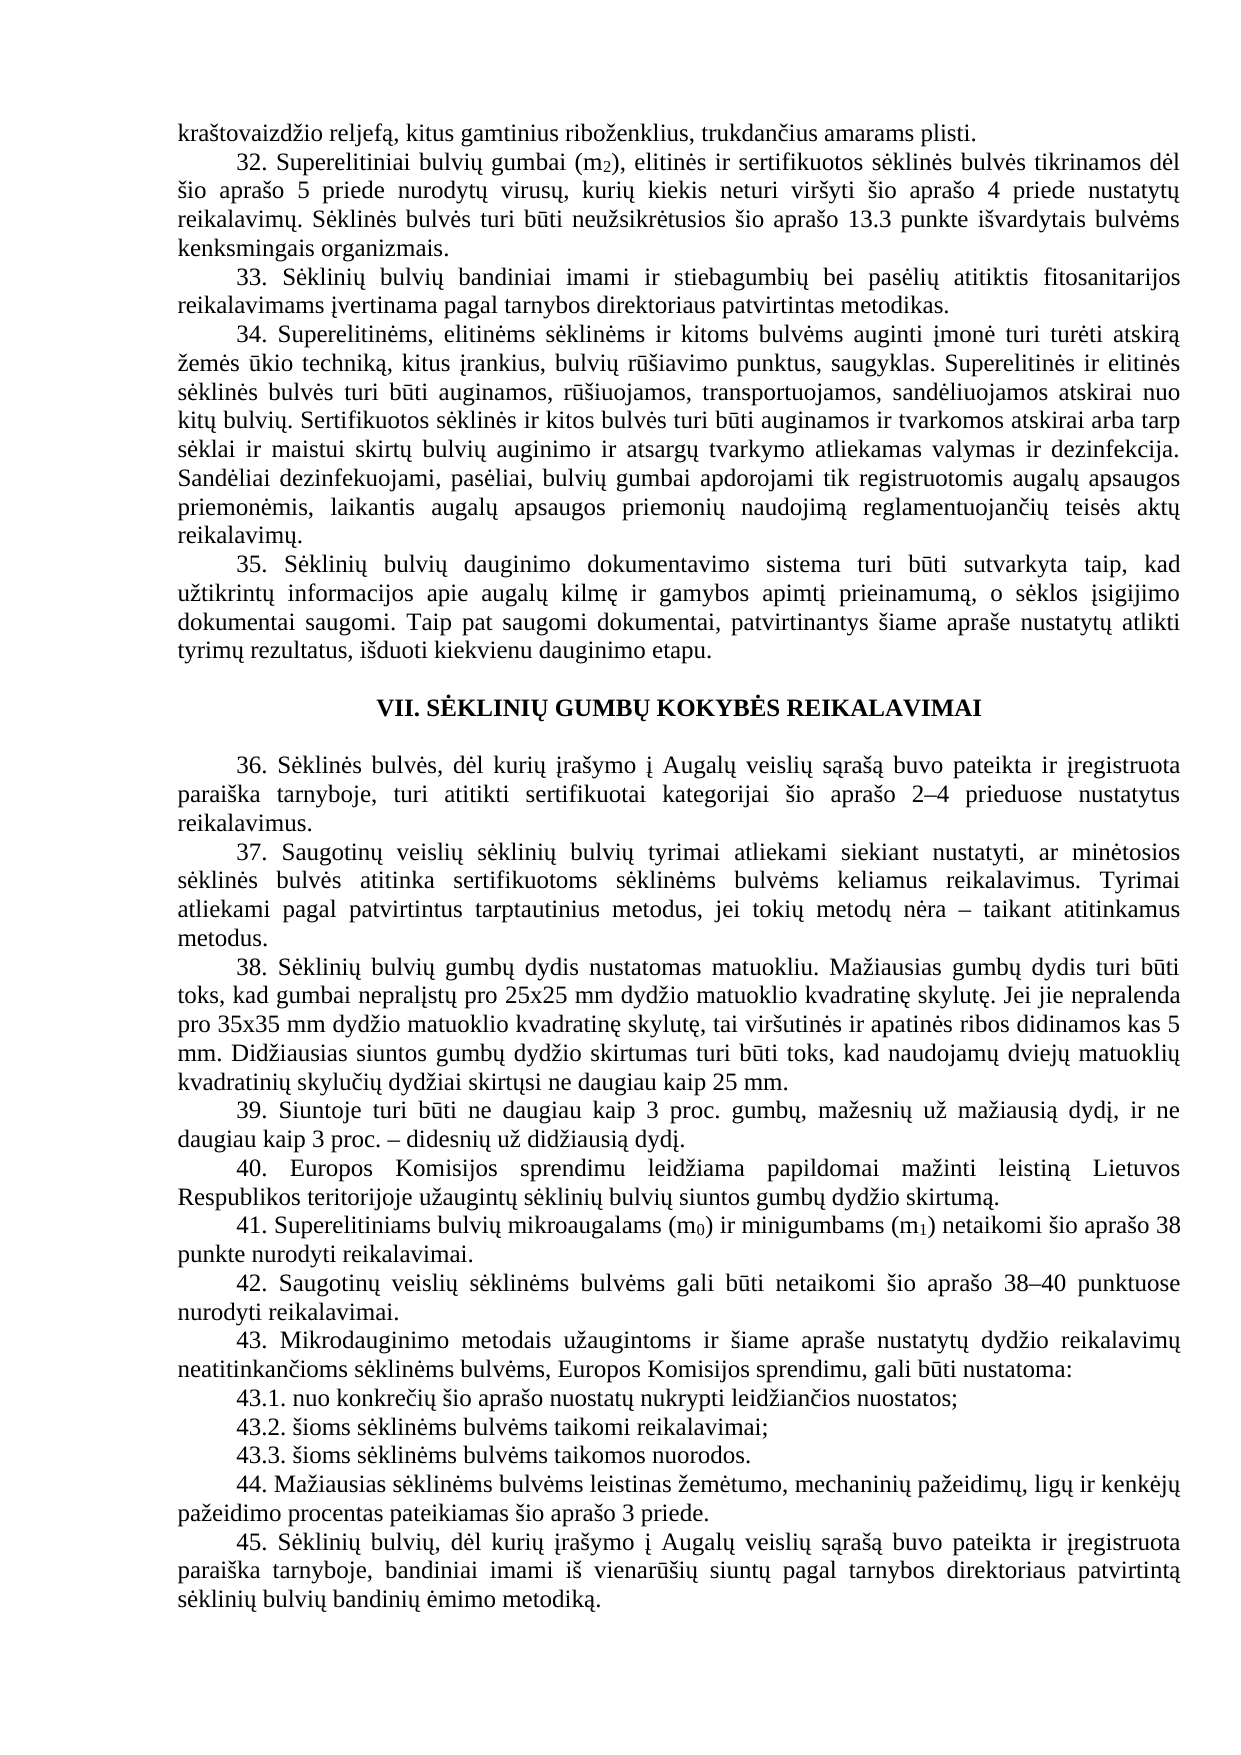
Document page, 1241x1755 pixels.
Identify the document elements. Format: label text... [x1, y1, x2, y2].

text 34. Superelitinėms, elitinėms sėklinėms ir kitoms bulvėms auginti įmonė turi turėti atskirą žemės ūkio techniką, kitus įrankius, bulvių rūšiavimo punktus, saugyklas. Superelitinės ir elitinės sėklinės bulvės turi būti auginamos, rūšiuojamos, transportuojamos, sandėliuojamos atskirai nuo kitų bulvių. Sertifikuotos sėklinės ir kitos bulvės turi būti auginamos ir tvarkomos atskirai arba tarp sėklai ir maistui skirtų bulvių auginimo ir atsargų tvarkymo atliekamas valymas ir dezinfekcija. Sandėliai dezinfekuojami, pasėliai, bulvių gumbai apdorojami tik registruotomis augalų apsaugos priemonėmis, laikantis augalų apsaugos priemonių naudojimą reglamentuojančių teisės aktų reikalavimų. [177, 319, 1181, 549]
text 36. Sėklinės bulvės, dėl kurių įrašymo į Augalų veislių sąrašą buvo pateikta ir įregistruota paraiška tarnyboje, turi atitikti sertifikuotai kategorijai šio aprašo 2–4 prieduose nustatytus reikalavimus. [177, 751, 1181, 837]
text VII. SĖKLINIŲ GUMBŲ KOKYBĖS REIKALAVIMAI [177, 693, 1181, 722]
text 35. Sėklinių bulvių dauginimo dokumentavimo sistema turi būti sutvarkyta taip, kad užtikrintų informacijos apie augalų kilmę ir gamybos apimtį prieinamumą, o sėklos įsigijimo dokumentai saugomi. Taip pat saugomi dokumentai, patvirtinantys šiame apraše nustatytų atlikti tyrimų rezultatus, išduoti kiekvienu dauginimo etapu. [177, 549, 1181, 664]
text 41. Superelitiniams bulvių mikroaugalams (m0) ir minigumbams (m1) netaikomi šio aprašo 38 punkte nurodyti reikalavimai. [177, 1211, 1181, 1268]
text kraštovaizdžio reljefą, kitus gamtinius riboženklius, trukdančius amarams plisti. [177, 118, 1181, 147]
text 33. Sėklinių bulvių bandiniai imami ir stiebagumbių bei pasėlių atitiktis fitosanitarijos reikalavimams įvertinama pagal tarnybos direktoriaus patvirtintas metodikas. [177, 262, 1181, 319]
text 43.3. šioms sėklinėms bulvėms taikomos nuorodos. [177, 1441, 1181, 1469]
text 43. Mikrodauginimo metodais užaugintoms ir šiame apraše nustatytų dydžio reikalavimų neatitinkančioms sėklinėms bulvėms, Europos Komisijos sprendimu, gali būti nustatoma: [177, 1326, 1181, 1383]
text 37. Saugotinų veislių sėklinių bulvių tyrimai atliekami siekiant nustatyti, ar minėtosios sėklinės bulvės atitinka sertifikuotoms sėklinėms bulvėms keliamus reikalavimus. Tyrimai atliekami pagal patvirtintus tarptautinius metodus, jei tokių metodų nėra – taikant atitinkamus metodus. [177, 837, 1181, 952]
text 43.2. šioms sėklinėms bulvėms taikomi reikalavimai; [177, 1412, 1181, 1441]
text 44. Mažiausias sėklinėms bulvėms leistinas žemėtumo, mechaninių pažeidimų, ligų ir kenkėjų pažeidimo procentas pateikiamas šio aprašo 3 priede. [177, 1469, 1181, 1527]
text 40. Europos Komisijos sprendimu leidžiama papildomai mažinti leistiną Lietuvos Respublikos teritorijoje užaugintų sėklinių bulvių siuntos gumbų dydžio skirtumą. [177, 1153, 1181, 1211]
text 45. Sėklinių bulvių, dėl kurių įrašymo į Augalų veislių sąrašą buvo pateikta ir įregistruota paraiška tarnyboje, bandiniai imami iš vienarūšių siuntų pagal tarnybos direktoriaus patvirtintą sėklinių bulvių bandinių ėmimo metodiką. [177, 1527, 1181, 1613]
text 32. Superelitiniai bulvių gumbai (m2), elitinės ir sertifikuotos sėklinės bulvės tikrinamos dėl šio aprašo 5 priede nurodytų virusų, kurių kiekis neturi viršyti šio aprašo 4 priede nustatytų reikalavimų. Sėklinės bulvės turi būti neužsikrėtusios šio aprašo 13.3 punkte išvardytais bulvėms kenksmingais organizmais. [177, 147, 1181, 262]
text 42. Saugotinų veislių sėklinėms bulvėms gali būti netaikomi šio aprašo 38–40 punktuose nurodyti reikalavimai. [177, 1268, 1181, 1326]
text 39. Siuntoje turi būti ne daugiau kaip 3 proc. gumbų, mažesnių už mažiausią dydį, ir ne daugiau kaip 3 proc. – didesnių už didžiausią dydį. [177, 1096, 1181, 1153]
text 43.1. nuo konkrečių šio aprašo nuostatų nukrypti leidžiančios nuostatos; [177, 1383, 1181, 1412]
text 38. Sėklinių bulvių gumbų dydis nustatomas matuokliu. Mažiausias gumbų dydis turi būti toks, kad gumbai nepralįstų pro 25x25 mm dydžio matuoklio kvadratinę skylutę. Jei jie nepralenda pro 35x35 mm dydžio matuoklio kvadratinę skylutę, tai viršutinės ir apatinės ribos didinamos kas 5 mm. Didžiausias siuntos gumbų dydžio skirtumas turi būti toks, kad naudojamų dviejų matuoklių kvadratinių skylučių dydžiai skirtųsi ne daugiau kaip 25 mm. [177, 952, 1181, 1096]
